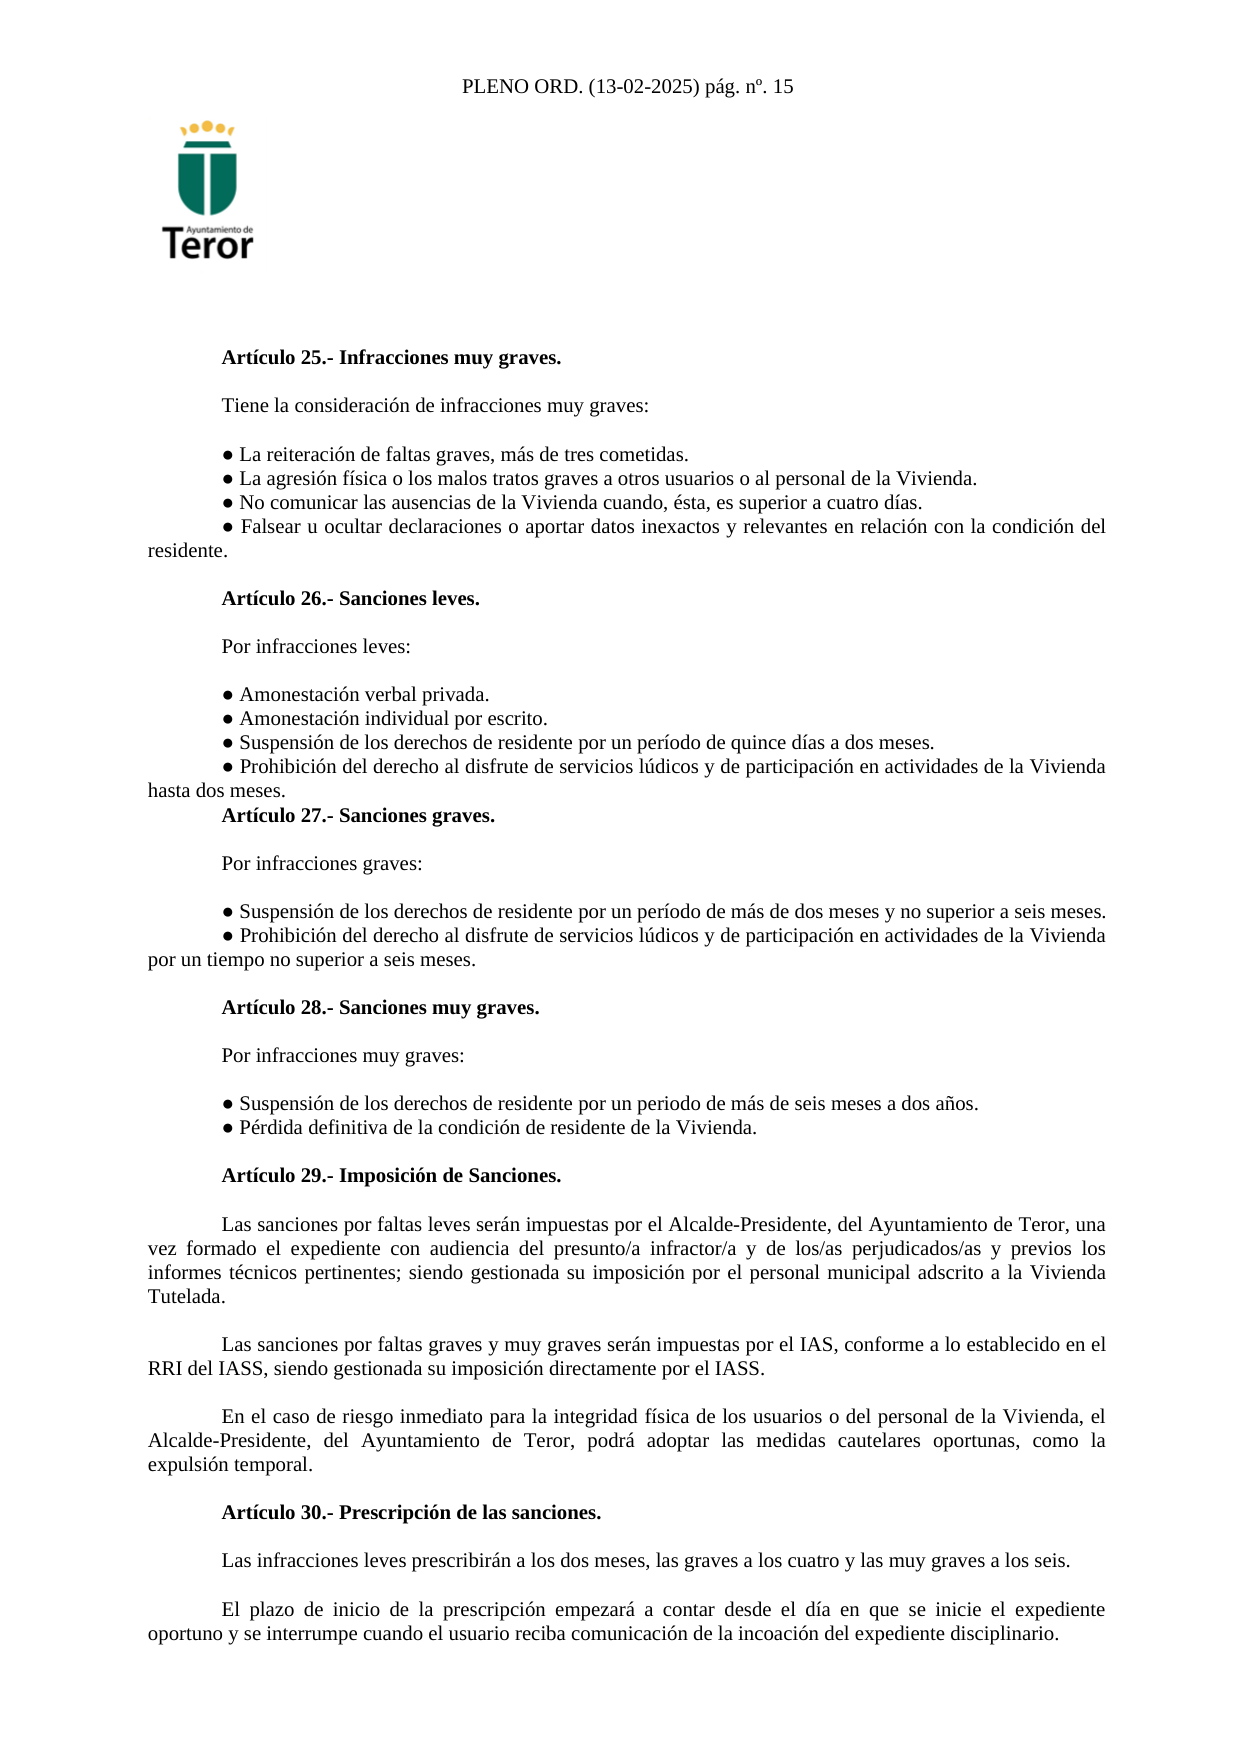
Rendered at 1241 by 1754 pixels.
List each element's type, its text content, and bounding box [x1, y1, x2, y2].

text Artículo 30.- Prescripción de las sanciones. [148, 1500, 1107, 1524]
text ● Suspensión de los derechos de residente por un periodo de más de seis meses a dos años. [148, 1091, 1107, 1115]
text ● Prohibición del derecho al disfrute de servicios lúdicos y de participación en actividades de la Vivienda hasta dos meses. [148, 754, 1107, 802]
text ● Pérdida definitiva de la condición de residente de la Vivienda. [148, 1115, 1107, 1139]
text ● La reiteración de faltas graves, más de tres cometidas. [148, 442, 1107, 466]
text El plazo de inicio de la prescripción empezará a contar desde el día en que se inicie el expediente oportuno y se interrumpe cuando el usuario reciba comunicación de la incoación del expediente disciplinario. [148, 1597, 1107, 1645]
text Por infracciones graves: [148, 851, 1107, 875]
text Artículo 25.- Infracciones muy graves. [148, 345, 1107, 369]
text Artículo 28.- Sanciones muy graves. [148, 995, 1107, 1019]
text ● Prohibición del derecho al disfrute de servicios lúdicos y de participación en actividades de la Vivienda por un tiempo no superior a seis meses. [148, 923, 1107, 971]
text Las sanciones por faltas leves serán impuestas por el Alcalde-Presidente, del Ayuntamiento de Teror, una vez formado el expediente con audiencia del presunto/a infractor/a y de los/as perjudicados/as y previos los informes técnicos pertinentes; siendo gestionada su imposición por el personal municipal adscrito a la Vivienda Tutelada. [148, 1212, 1107, 1308]
text Las infracciones leves prescribirán a los dos meses, las graves a los cuatro y las muy graves a los seis. [148, 1548, 1107, 1572]
text Artículo 29.- Imposición de Sanciones. [148, 1163, 1107, 1187]
text ● Amonestación verbal privada. [148, 682, 1107, 706]
text ● Suspensión de los derechos de residente por un período de quince días a dos meses. [148, 730, 1107, 754]
text Las sanciones por faltas graves y muy graves serán impuestas por el IAS, conforme a lo establecido en el RRI del IASS, siendo gestionada su imposición directamente por el IASS. [148, 1332, 1107, 1380]
text ● No comunicar las ausencias de la Vivienda cuando, ésta, es superior a cuatro días. [148, 490, 1107, 514]
text ● Amonestación individual por escrito. [148, 706, 1107, 730]
text Artículo 27.- Sanciones graves. [148, 802, 1107, 827]
text Artículo 26.- Sanciones leves. [148, 586, 1107, 610]
text Por infracciones leves: [148, 634, 1107, 658]
text ● Falsear u ocultar declaraciones o aportar datos inexactos y relevantes en relación con la condición del residente. [148, 514, 1107, 562]
text En el caso de riesgo inmediato para la integridad física de los usuarios o del personal de la Vivienda, el Alcalde-Presidente, del Ayuntamiento de Teror, podrá adoptar las medidas cautelares oportunas, como la expulsión temporal. [148, 1404, 1107, 1476]
text Tiene la consideración de infracciones muy graves: [148, 393, 1107, 417]
text ● La agresión física o los malos tratos graves a otros usuarios o al personal de la Vivienda. [148, 466, 1107, 490]
text Por infracciones muy graves: [148, 1043, 1107, 1067]
text ● Suspensión de los derechos de residente por un período de más de dos meses y no superior a seis meses. [148, 899, 1107, 923]
